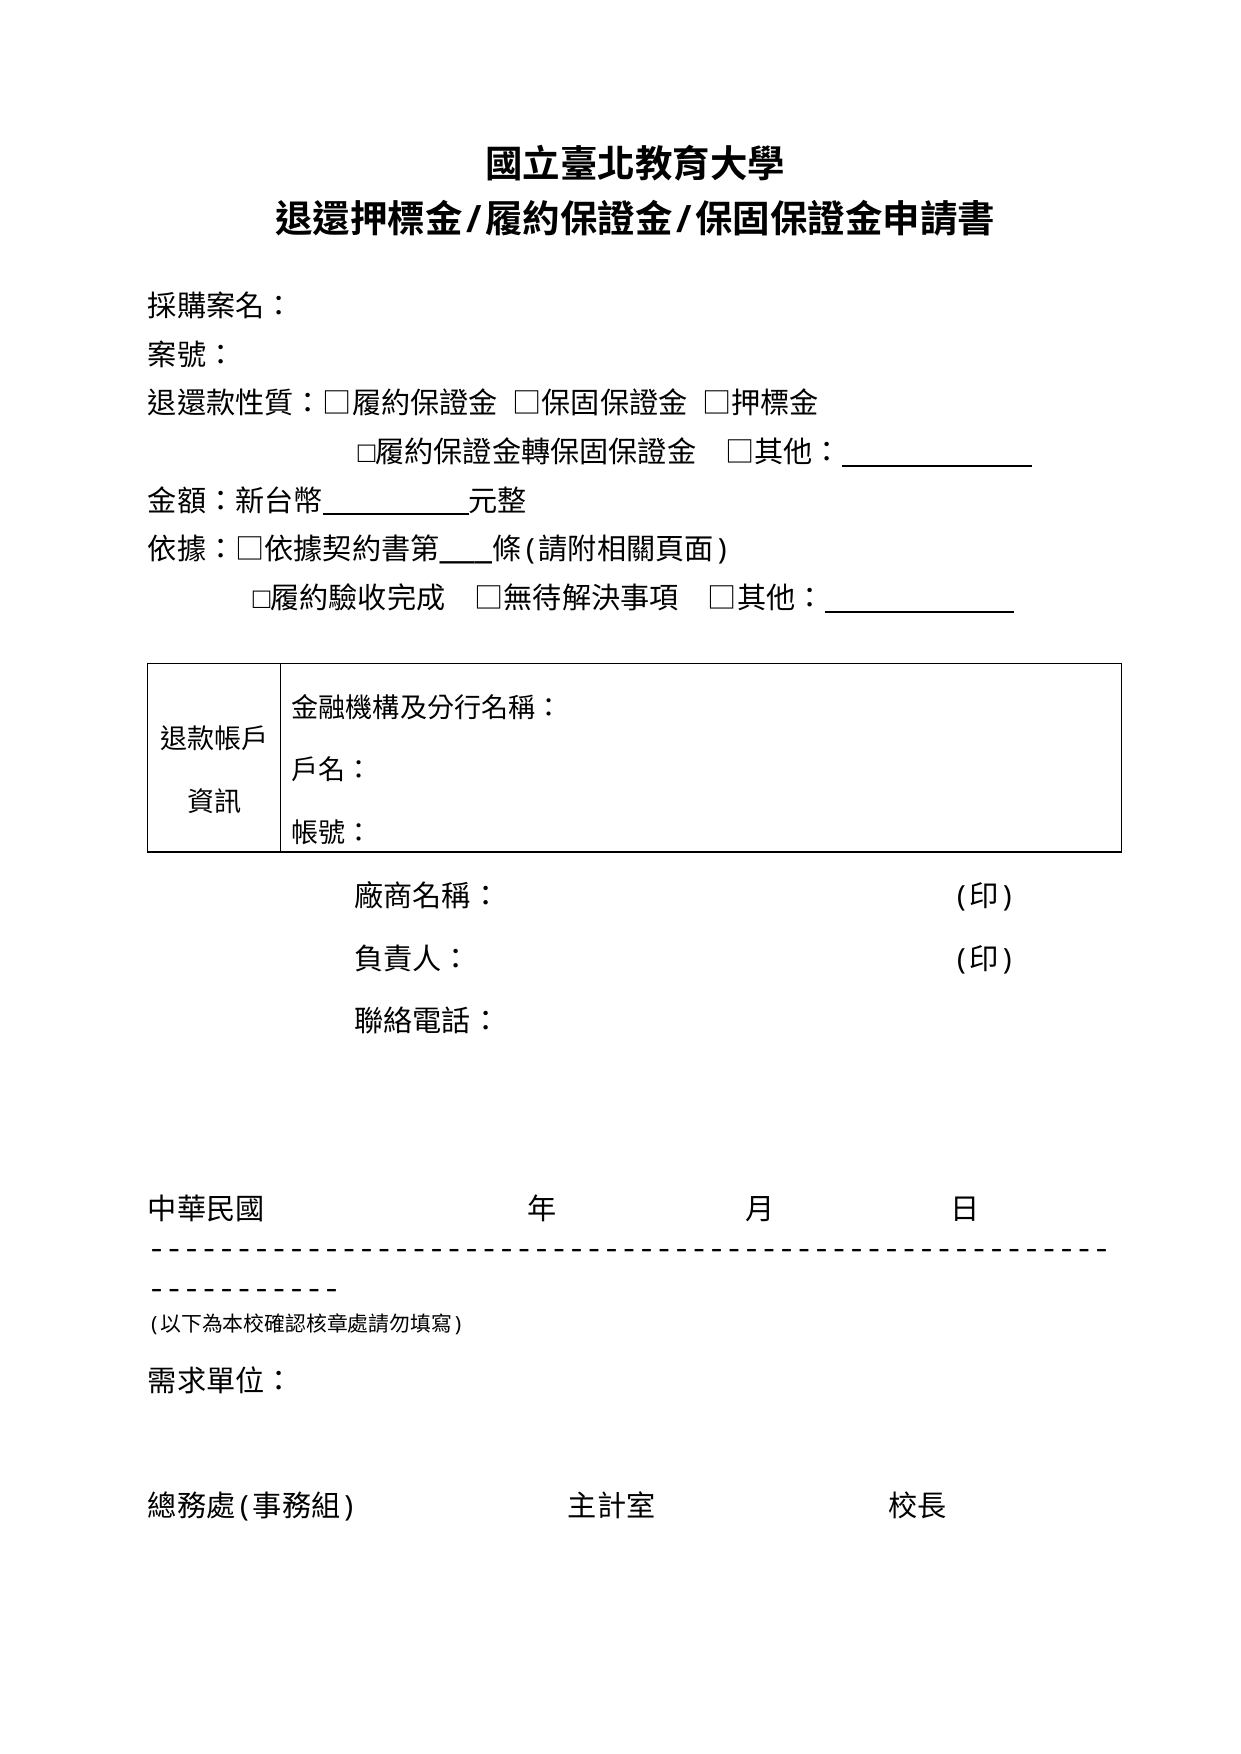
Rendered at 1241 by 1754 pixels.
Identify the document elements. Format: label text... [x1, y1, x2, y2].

text 案號： [148, 331, 1122, 373]
text □履約保證金轉保固保證金 □其他： [148, 428, 1122, 471]
text 採購案名： [148, 283, 1122, 325]
text 需求單位： [148, 1337, 1122, 1399]
text 退還款性質：□履約保證金 □保固保證金 □押標金 [148, 380, 1122, 422]
table_header 退款帳戶資訊 [148, 664, 280, 851]
text 依據：□依據契約書第___條(請附相關頁面) [148, 526, 1122, 568]
text 中華民國 年 月 日 [148, 1165, 1122, 1227]
text □履約驗收完成 □無待解決事項 □其他： [148, 574, 1122, 617]
text 廠商名稱： (印) [148, 853, 1122, 915]
text 總務處(事務組) 主計室 校長 [148, 1462, 1122, 1524]
text ------------------------------------------------------------------ (以下為本校確認核章處請勿填寫) [148, 1227, 1122, 1337]
table_header 金融機構及分行名稱： 戶名： 帳號： [281, 664, 1121, 851]
text 負責人： (印) [148, 915, 1122, 977]
text 國立臺北教育大學 [148, 134, 1122, 188]
text 金額：新台幣 元整 [148, 477, 1122, 519]
text 聯絡電話： [148, 977, 1122, 1040]
text 退還押標金/履約保證金/保固保證金申請書 [148, 188, 1122, 243]
